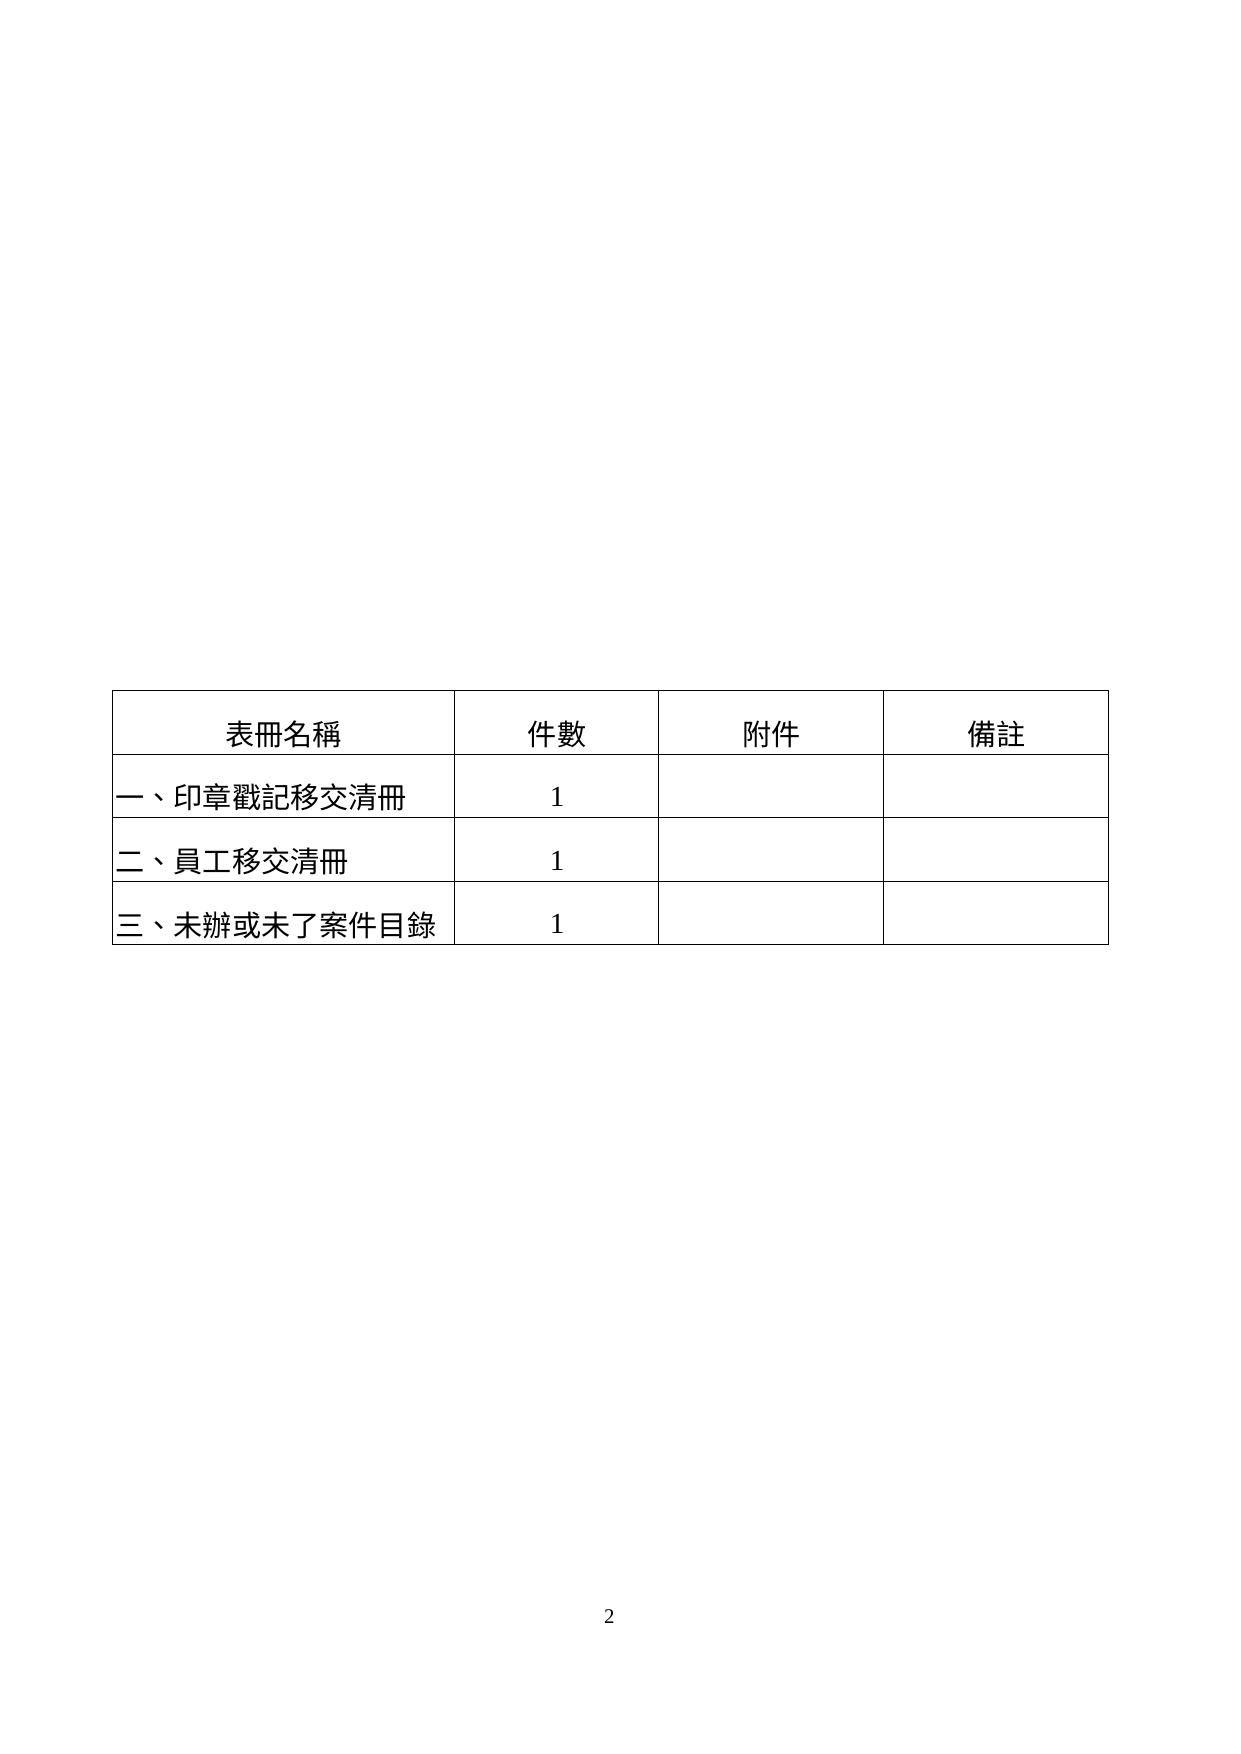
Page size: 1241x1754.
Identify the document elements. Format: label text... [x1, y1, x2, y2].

table_header 附件 [659, 691, 883, 753]
table_cell [884, 882, 1108, 944]
table_cell [884, 818, 1108, 881]
table_header 備註 [884, 691, 1108, 753]
table_cell [659, 882, 883, 944]
table_cell [659, 818, 883, 881]
table_cell 1 [455, 818, 658, 881]
table_cell 三、未辦或未了案件目錄 [113, 882, 454, 944]
table_cell 二、員工移交清冊 [113, 818, 454, 881]
table_cell [884, 755, 1108, 817]
table_cell [659, 755, 883, 817]
table_cell 一、印章戳記移交清冊 [113, 755, 454, 817]
table_header 表冊名稱 [113, 691, 454, 753]
table_header 件數 [455, 691, 658, 753]
table_cell 1 [455, 882, 658, 944]
table_cell 1 [455, 755, 658, 817]
